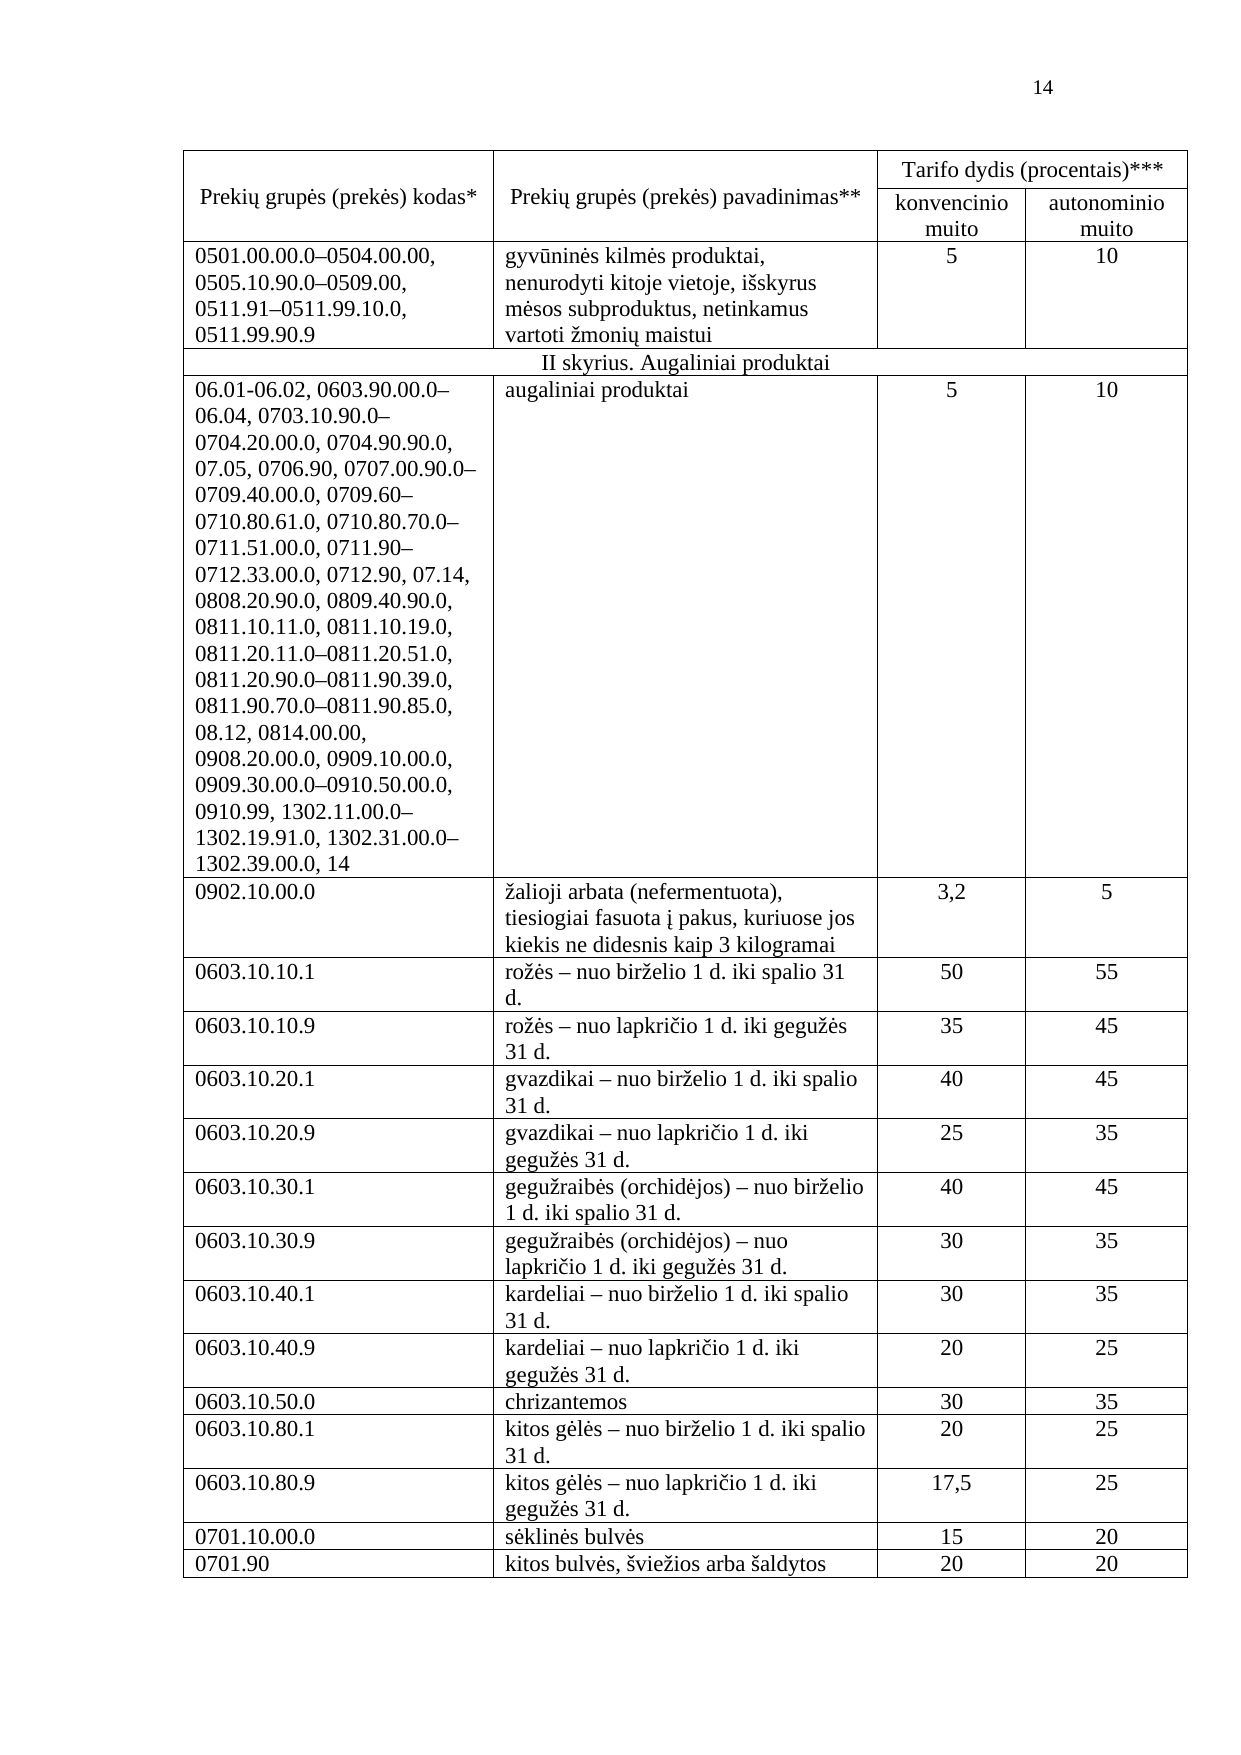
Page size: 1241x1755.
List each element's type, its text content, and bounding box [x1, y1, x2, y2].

table_header Prekių grupės (prekės) kodas* [184, 151, 493, 241]
table_cell 17,5 [878, 1469, 1025, 1522]
table_cell 25 [1026, 1469, 1187, 1522]
table_cell 25 [1026, 1415, 1187, 1468]
table_cell 20 [878, 1415, 1025, 1468]
table_cell 0603.10.40.1 [184, 1281, 493, 1333]
table_cell 15 [878, 1523, 1025, 1549]
table_cell 0603.10.50.0 [184, 1388, 493, 1414]
table_cell kitos gėlės – nuo lapkričio 1 d. iki gegužės 31 d. [494, 1469, 877, 1522]
table_cell kardeliai – nuo birželio 1 d. iki spalio 31 d. [494, 1281, 877, 1333]
table_cell 20 [878, 1550, 1025, 1577]
table_cell 40 [878, 1173, 1025, 1226]
table_cell 30 [878, 1281, 1025, 1333]
table_cell 45 [1026, 1173, 1187, 1226]
table_cell 20 [1026, 1550, 1187, 1577]
table_cell 30 [878, 1227, 1025, 1279]
table_cell 5 [878, 376, 1025, 877]
table_cell 45 [1026, 1012, 1187, 1064]
table_cell 35 [1026, 1227, 1187, 1279]
table_cell 0603.10.30.1 [184, 1173, 493, 1226]
table_cell 0603.10.20.9 [184, 1119, 493, 1172]
table_header Prekių grupės (prekės) pavadinimas** [494, 151, 877, 241]
table_cell 25 [878, 1119, 1025, 1172]
table_cell 0603.10.80.9 [184, 1469, 493, 1522]
table_cell 0603.10.40.9 [184, 1334, 493, 1387]
table_cell 5 [1026, 878, 1187, 957]
table_cell 0603.10.20.1 [184, 1066, 493, 1118]
table_cell konvencinio muito [878, 189, 1025, 241]
table_cell kitos gėlės – nuo birželio 1 d. iki spalio 31 d. [494, 1415, 877, 1468]
table_cell sėklinės bulvės [494, 1523, 877, 1549]
table_cell 0603.10.10.1 [184, 958, 493, 1011]
table_cell 0501.00.00.0–0504.00.00, 0505.10.90.0–0509.00, 0511.91–0511.99.10.0, 0511.99.90.9 [184, 242, 493, 348]
table_header Tarifo dydis (procentais)*** [878, 151, 1187, 187]
table_cell 0603.10.10.9 [184, 1012, 493, 1064]
table_cell II skyrius. Augaliniai produktai [184, 349, 1187, 375]
table_cell 40 [878, 1066, 1025, 1118]
table_cell 0701.10.00.0 [184, 1523, 493, 1549]
table_cell rožės – nuo lapkričio 1 d. iki gegužės 31 d. [494, 1012, 877, 1064]
table_cell 50 [878, 958, 1025, 1011]
table_cell gvazdikai – nuo lapkričio 1 d. iki gegužės 31 d. [494, 1119, 877, 1172]
table_cell 20 [878, 1334, 1025, 1387]
table_cell 20 [1026, 1523, 1187, 1549]
table_cell gyvūninės kilmės produktai, nenurodyti kitoje vietoje, išskyrus mėsos subproduktus, netinkamus vartoti žmonių maistui [494, 242, 877, 348]
table_cell 35 [1026, 1281, 1187, 1333]
table_cell 06.01-06.02, 0603.90.00.0–06.04, 0703.10.90.0–0704.20.00.0, 0704.90.90.0, 07.05, 0706.90, 0707.00.90.0–0709.40.00.0, 0709.60–0710.80.61.0, 0710.80.70.0–0711.51.00.0, 0711.90–0712.33.00.0, 0712.90, 07.14, 0808.20.90.0, 0809.40.90.0, 0811.10.11.0, 0811.10.19.0, 0811.20.11.0–0811.20.51.0, 0811.20.90.0–0811.90.39.0, 0811.90.70.0–0811.90.85.0, 08.12, 0814.00.00, 0908.20.00.0, 0909.10.00.0, 0909.30.00.0–0910.50.00.0, 0910.99, 1302.11.00.0–1302.19.91.0, 1302.31.00.0–1302.39.00.0, 14 [184, 376, 493, 877]
table_cell 0603.10.80.1 [184, 1415, 493, 1468]
table_cell gvazdikai – nuo birželio 1 d. iki spalio 31 d. [494, 1066, 877, 1118]
table_cell autonominio muito [1026, 189, 1187, 241]
table_cell 35 [878, 1012, 1025, 1064]
table_cell žalioji arbata (nefermentuota), tiesiogiai fasuota į pakus, kuriuose jos kiekis ne didesnis kaip 3 kilogramai [494, 878, 877, 957]
table_cell chrizantemos [494, 1388, 877, 1414]
table_cell 10 [1026, 376, 1187, 877]
table_cell 10 [1026, 242, 1187, 348]
table_cell gegužraibės (orchidėjos) – nuo lapkričio 1 d. iki gegužės 31 d. [494, 1227, 877, 1279]
table_cell gegužraibės (orchidėjos) – nuo birželio 1 d. iki spalio 31 d. [494, 1173, 877, 1226]
table_cell 0701.90 [184, 1550, 493, 1577]
table_cell 45 [1026, 1066, 1187, 1118]
table_cell 5 [878, 242, 1025, 348]
table_cell 0902.10.00.0 [184, 878, 493, 957]
table_cell kardeliai – nuo lapkričio 1 d. iki gegužės 31 d. [494, 1334, 877, 1387]
table_cell augaliniai produktai [494, 376, 877, 877]
table_cell kitos bulvės, šviežios arba šaldytos [494, 1550, 877, 1577]
table_cell 25 [1026, 1334, 1187, 1387]
table_cell 30 [878, 1388, 1025, 1414]
table_cell 35 [1026, 1388, 1187, 1414]
table_cell 0603.10.30.9 [184, 1227, 493, 1279]
table_cell rožės – nuo birželio 1 d. iki spalio 31 d. [494, 958, 877, 1011]
table_cell 35 [1026, 1119, 1187, 1172]
table_cell 55 [1026, 958, 1187, 1011]
table_cell 3,2 [878, 878, 1025, 957]
